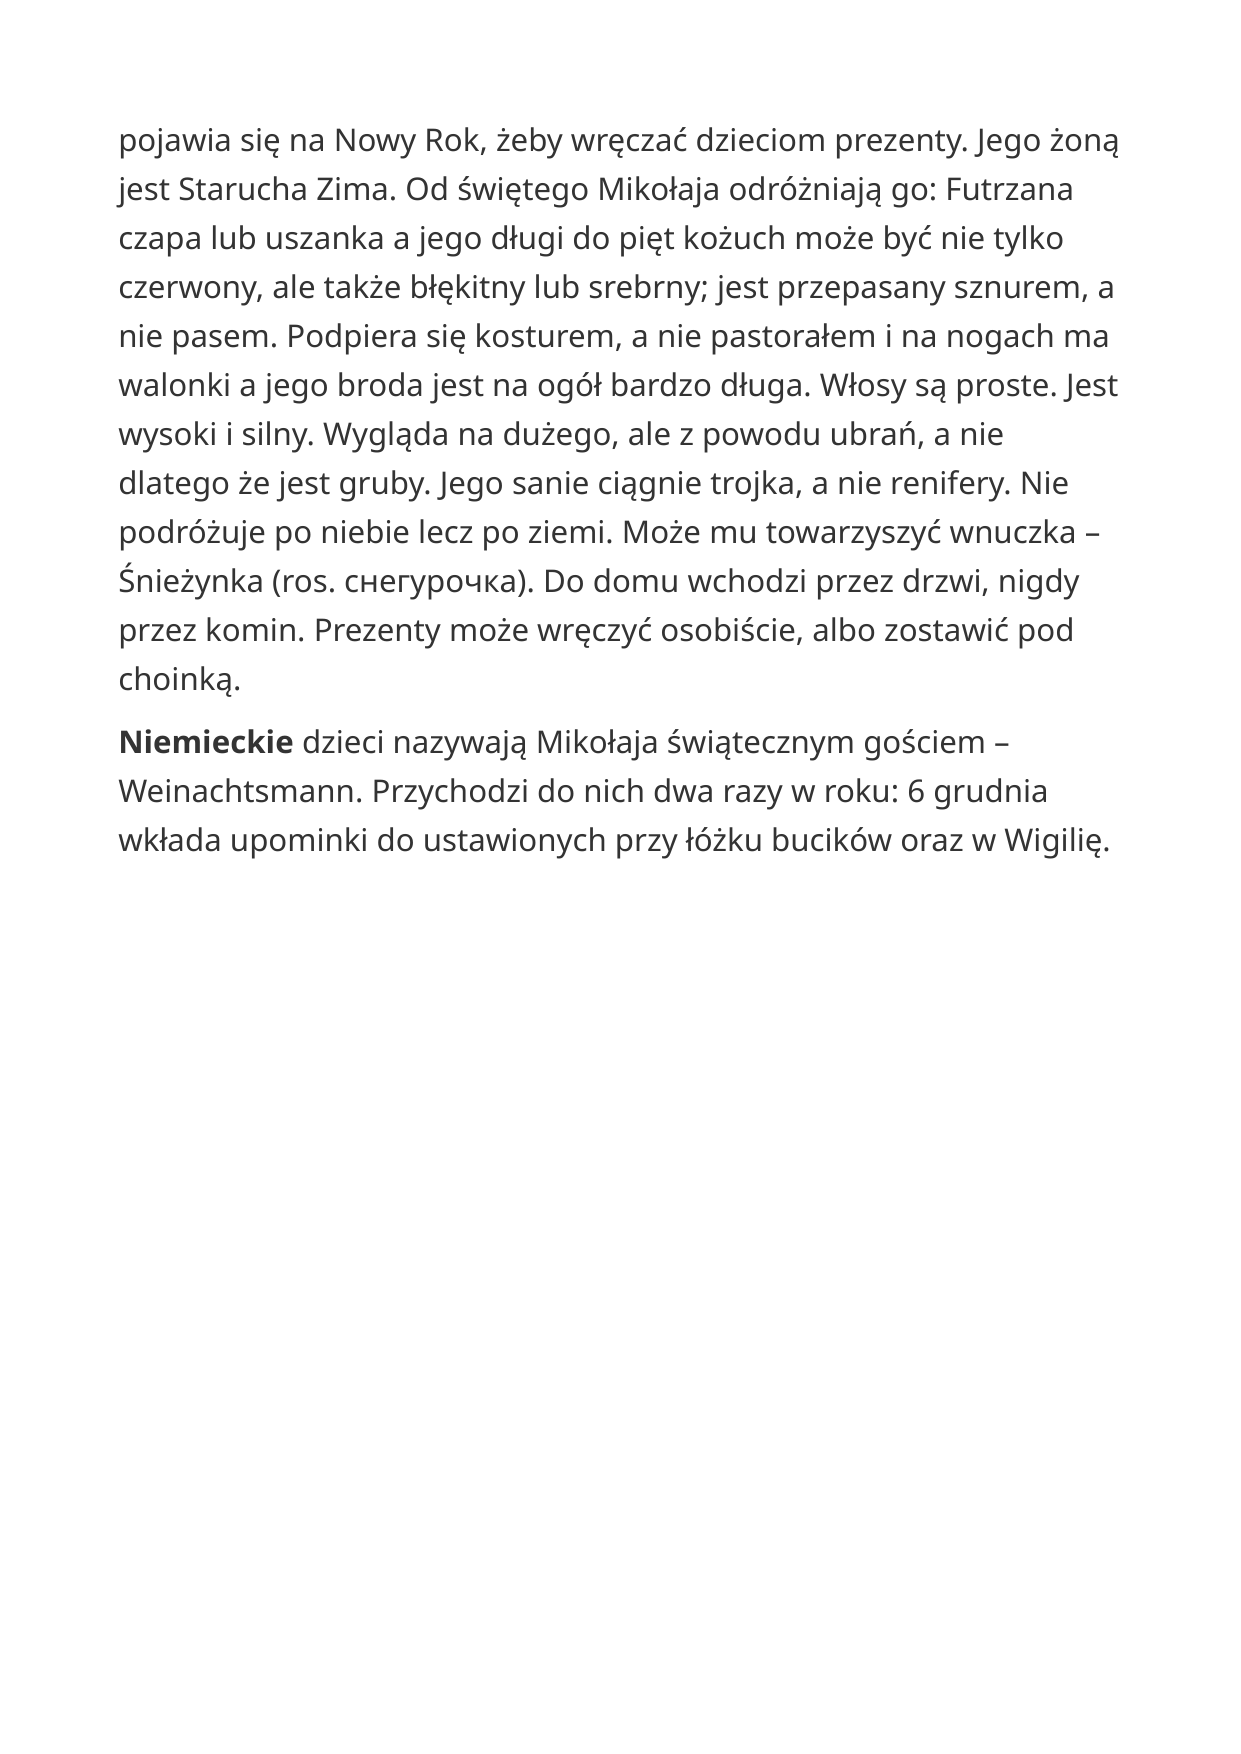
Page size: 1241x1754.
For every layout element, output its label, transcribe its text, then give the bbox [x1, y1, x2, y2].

text Niemieckie dzieci nazywają Mikołaja świątecznym gościem – Weinachtsmann. Przychodzi do nich dwa razy w roku: 6 grudnia wkłada upominki do ustawionych przy łóżku bucików oraz w Wigilię. [118, 720, 1122, 861]
text pojawia się na Nowy Rok, żeby wręczać dzieciom prezenty. Jego żoną jest Starucha Zima. Od świętego Mikołaja odróżniają go: Futrzana czapa lub uszanka a jego długi do pięt kożuch może być nie tylko czerwony, ale także błękitny lub srebrny; jest przepasany sznurem, a nie pasem. Podpiera się kosturem, a nie pastorałem i na nogach ma walonki a jego broda jest na ogół bardzo długa. Włosy są proste. Jest wysoki i silny. Wygląda na dużego, ale z powodu ubrań, a nie dlatego że jest gruby. Jego sanie ciągnie trojka, a nie renifery. Nie podróżuje po niebie lecz po ziemi. Może mu towarzyszyć wnuczka – Śnieżynka (ros. снегурочка). Do domu wchodzi przez drzwi, nigdy przez komin. Prezenty może wręczyć osobiście, albo zostawić pod choinką. [118, 118, 1122, 699]
